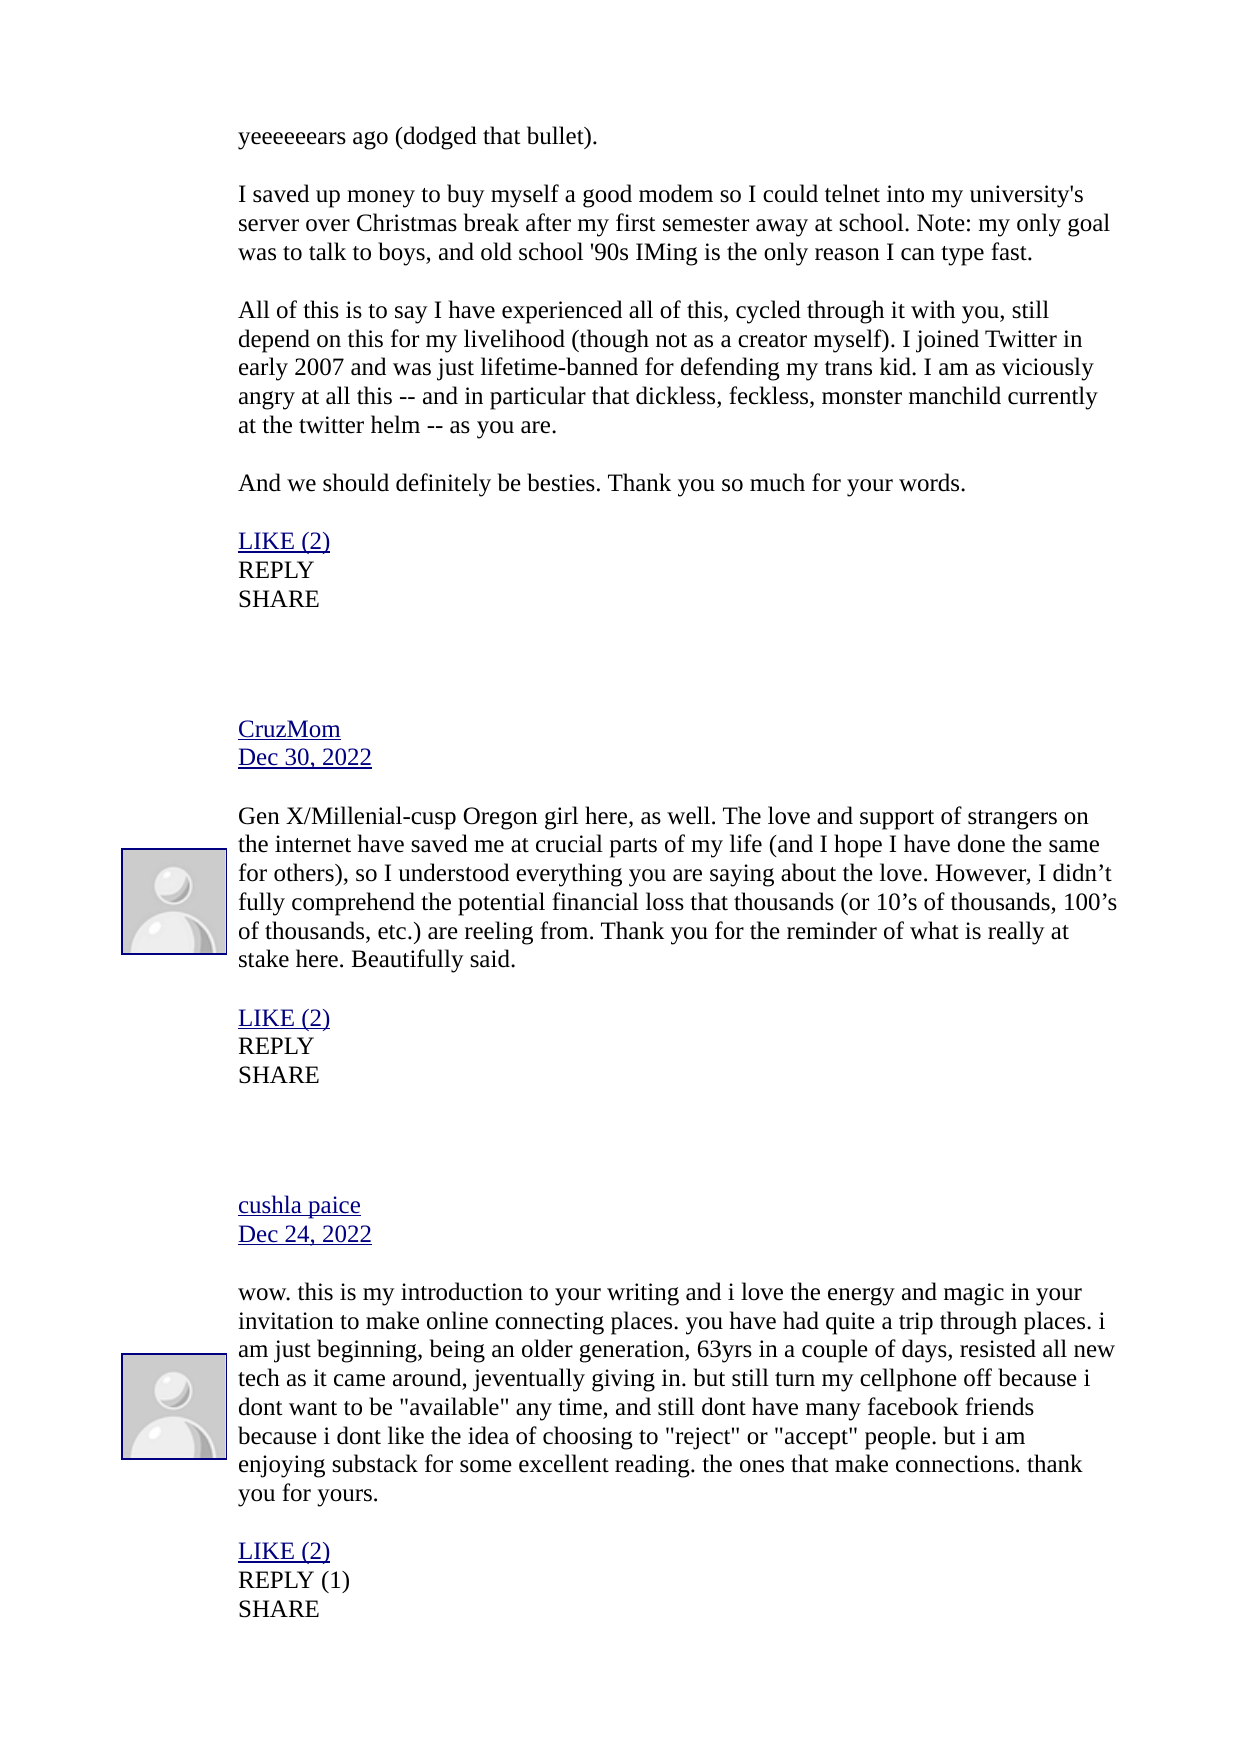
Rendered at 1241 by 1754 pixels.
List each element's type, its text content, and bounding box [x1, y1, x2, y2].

table_header cushla paice Dec 24, 2022 wow. this is my introduction to your writing and i love the energy and magic in your invitation to make online connecting places. you have had quite a trip through places. i am just beginning, being an older generation, 63yrs in a couple of days, resisted all new tech as it came around, jeventually giving in. but still turn my cellphone off because i dont want to be "available" any time, and still dont have many facebook friends because i dont like the idea of choosing to "reject" or "accept" people. but i am enjoying substack for some excellent reading. the ones that make connections. thank you for yours. LIKE (2) REPLY (1) SHARE [235, 1187, 1122, 1626]
table_header [118, 118, 235, 616]
table_header CruzMom Dec 30, 2022 Gen X/Millenial-cusp Oregon girl here, as well. The love and support of strangers on the internet have saved me at crucial parts of my life (and I hope I have done the same for others), so I understood everything you are saying about the love. However, I didn’t fully comprehend the potential financial loss that thousands (or 10’s of thousands, 100’s of thousands, etc.) are reeling from. Thank you for the reminder of what is really at stake here. Beautifully said. 💙 LIKE (2) REPLY SHARE [235, 711, 1122, 1092]
picture [123, 850, 226, 953]
table_header yeeeeeears ago (dodged that bullet). I saved up money to buy myself a good modem so I could telnet into my university's server over Christmas break after my first semester away at school. Note: my only goal was to talk to boys, and old school '90s IMing is the only reason I can type fast. All of this is to say I have experienced all of this, cycled through it with you, still depend on this for my livelihood (though not as a creator myself). I joined Twitter in early 2007 and was just lifetime-banned for defending my trans kid. I am as viciously angry at all this -- and in particular that dickless, feckless, monster manchild currently at the twitter helm -- as you are. And we should definitely be besties. Thank you so much for your words. LIKE (2) REPLY SHARE [235, 118, 1122, 616]
picture [123, 1355, 226, 1458]
table_header [118, 1187, 235, 1626]
table_header [118, 711, 235, 1092]
